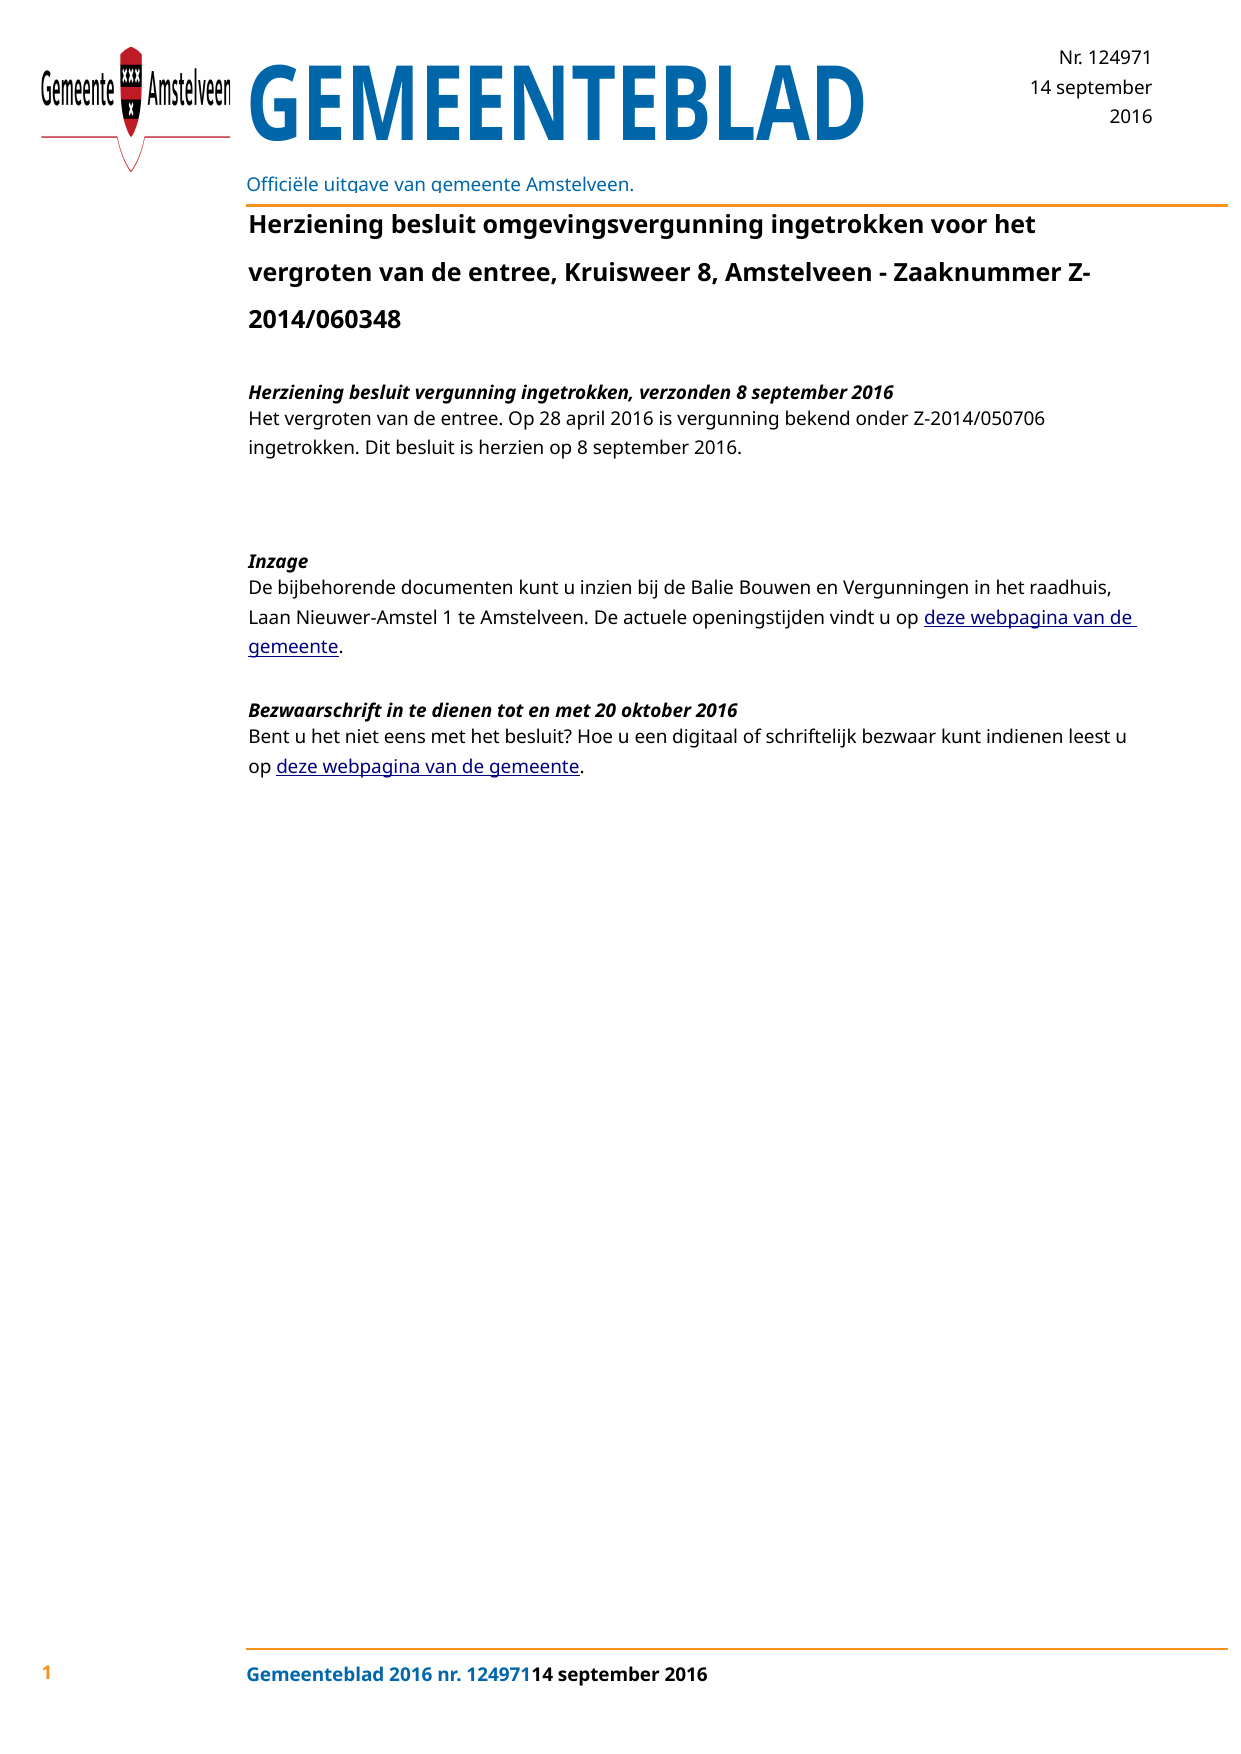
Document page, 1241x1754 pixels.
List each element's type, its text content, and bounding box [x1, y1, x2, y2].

text Herziening besluit vergunning ingetrokken, verzonden 8 september 2016 [248, 379, 1152, 405]
picture [41, 47, 231, 172]
text Herziening besluit omgevingsvergunning ingetrokken voor het vergroten van de entree, Kruisweer 8, Amstelveen - Zaaknummer Z-2014/060348 [248, 207, 1152, 336]
text De bijbehorende documenten kunt u inzien bij de Balie Bouwen en Vergunningen in het raadhuis, Laan Nieuwer-Amstel 1 te Amstelveen. De actuele openingstijden vindt u op deze webpagina van de gemeente. [248, 574, 1152, 659]
text Het vergroten van de entree. Op 28 april 2016 is vergunning bekend onder Z-2014/050706 ingetrokken. Dit besluit is herzien op 8 september 2016. [248, 405, 1152, 460]
text Bent u het niet eens met het besluit? Hoe u een digitaal of schriftelijk bezwaar kunt indienen leest u op deze webpagina van de gemeente. [248, 723, 1152, 779]
text Inzage [248, 549, 1152, 574]
text Bezwaarschrift in te dienen tot en met 20 oktober 2016 [248, 698, 1152, 723]
